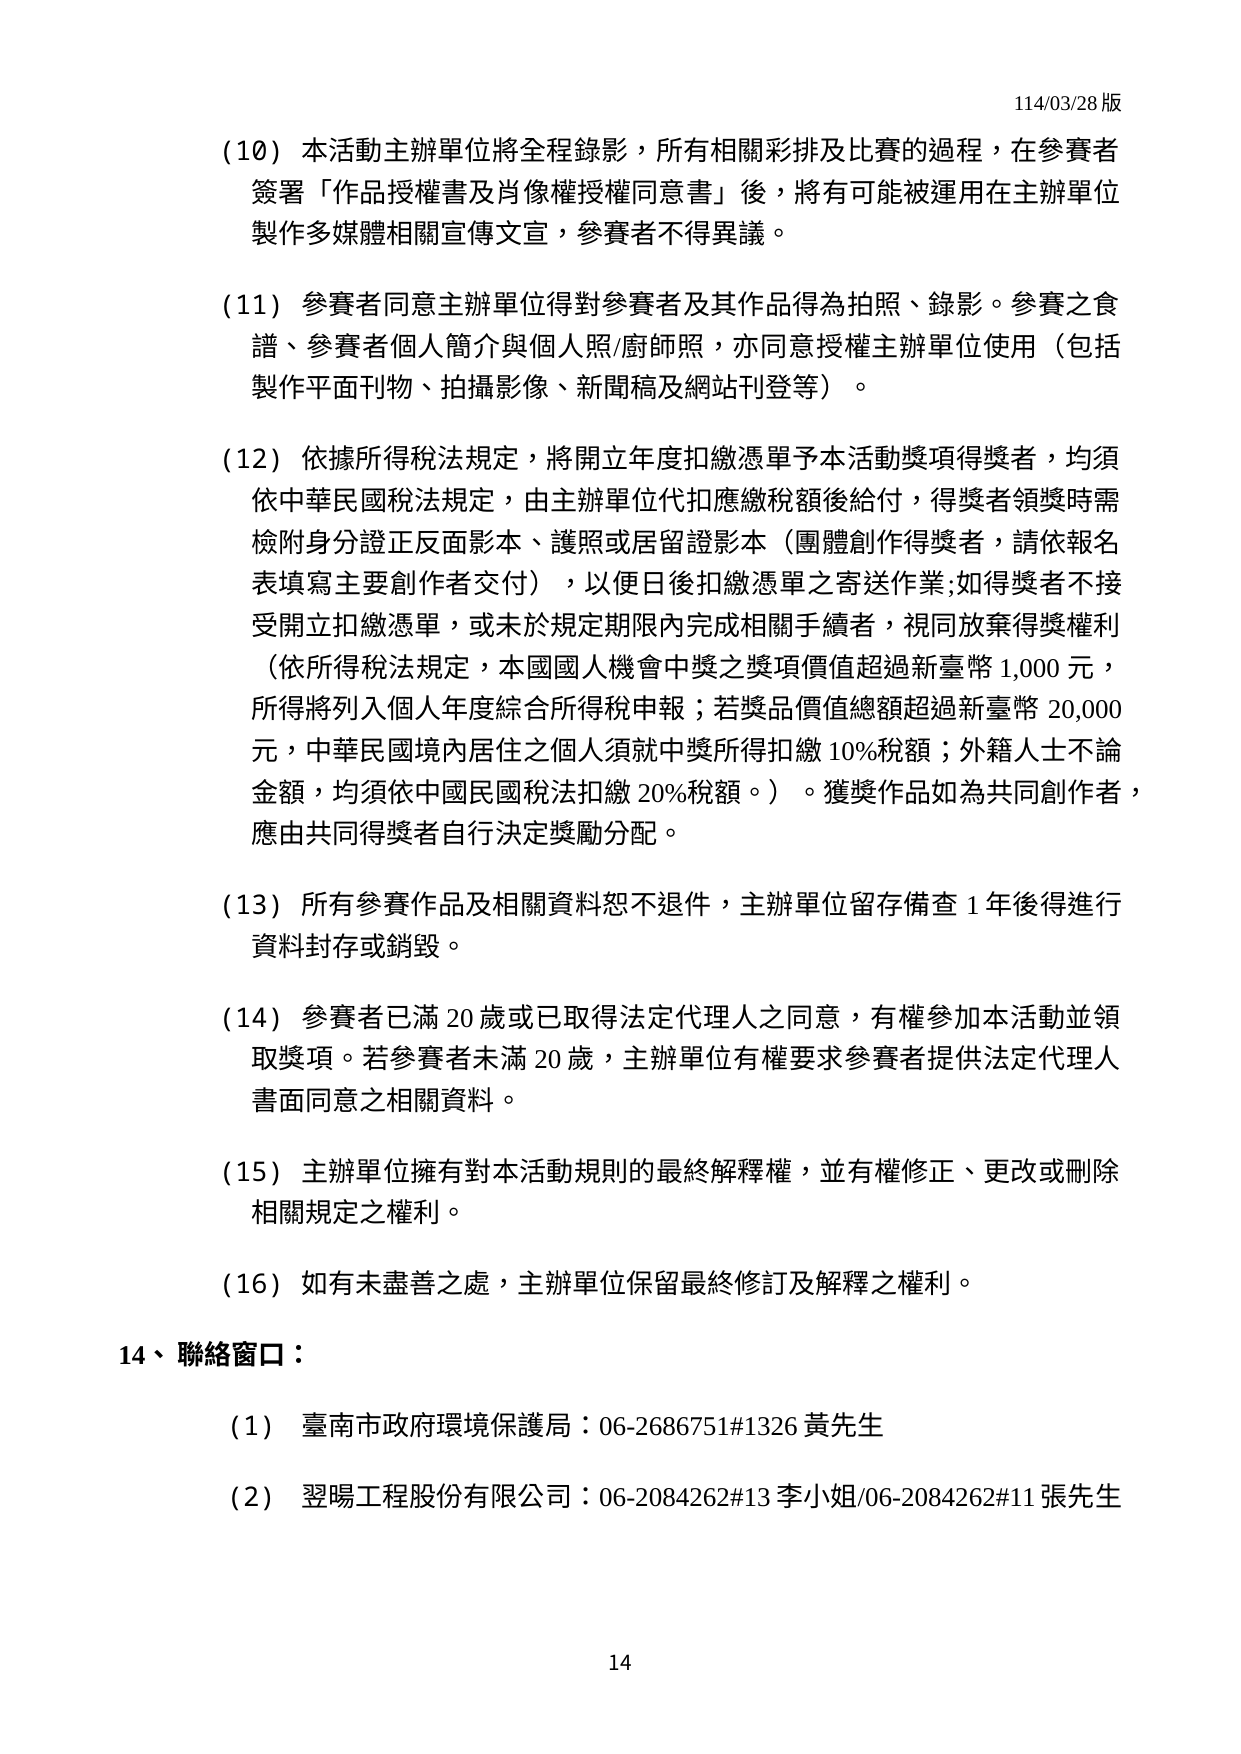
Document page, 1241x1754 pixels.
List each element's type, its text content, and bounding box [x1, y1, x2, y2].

list 主辦單位擁有對本活動規則的最終解釋權，並有權修正、更改或刪除相關規定之權利。 [251, 1148, 1122, 1231]
list 本活動主辦單位將全程錄影，所有相關彩排及比賽的過程，在參賽者簽署「作品授權書及肖像權授權同意書」後，將有可能被運用在主辦單位製作多媒體相關宣傳文宣，參賽者不得異議。 [251, 127, 1122, 252]
list 聯絡窗口： [118, 1331, 1122, 1373]
list 依據所得稅法規定，將開立年度扣繳憑單予本活動獎項得獎者，均須依中華民國稅法規定，由主辦單位代扣應繳稅額後給付，得獎者領獎時需檢附身分證正反面影本、護照或居留證影本（團體創作得獎者，請依報名表填寫主要創作者交付），以便日後扣繳憑單之寄送作業;如得獎者不接受開立扣繳憑單，或未於規定期限內完成相關手續者，視同放棄得獎權利（依所得稅法規定，本國國人機會中獎之獎項價值超過新臺幣1,000 元，所得將列入個人年度綜合所得稅申報；若獎品價值總額超過新臺幣20,000元，中華民國境內居住之個人須就中獎所得扣繳10%稅額；外籍人士不論金額，均須依中國民國稅法扣繳20%稅額。）。獲奬作品如為共同創作者，應由共同得獎者自行決定獎勵分配。 [251, 435, 1122, 852]
list 所有參賽作品及相關資料恕不退件，主辦單位留存備查1年後得進行資料封存或銷毀。 [251, 881, 1122, 964]
list 如有未盡善之處，主辦單位保留最終修訂及解釋之權利。 [251, 1260, 1122, 1302]
list 臺南市政府環境保護局：06-2686751#1326黃先生 [251, 1402, 1122, 1444]
list 翌暘工程股份有限公司：06-2084262#13李小姐/06-2084262#11張先生 [251, 1473, 1122, 1514]
list 參賽者同意主辦單位得對參賽者及其作品得為拍照、錄影。參賽之食譜、參賽者個人簡介與個人照/廚師照，亦同意授權主辦單位使用（包括製作平面刊物、拍攝影像、新聞稿及網站刊登等）。 [251, 281, 1122, 406]
list 參賽者已滿20歲或已取得法定代理人之同意，有權參加本活動並領取獎項。若參賽者未滿20歲，主辦單位有權要求參賽者提供法定代理人書面同意之相關資料。 [251, 994, 1122, 1119]
